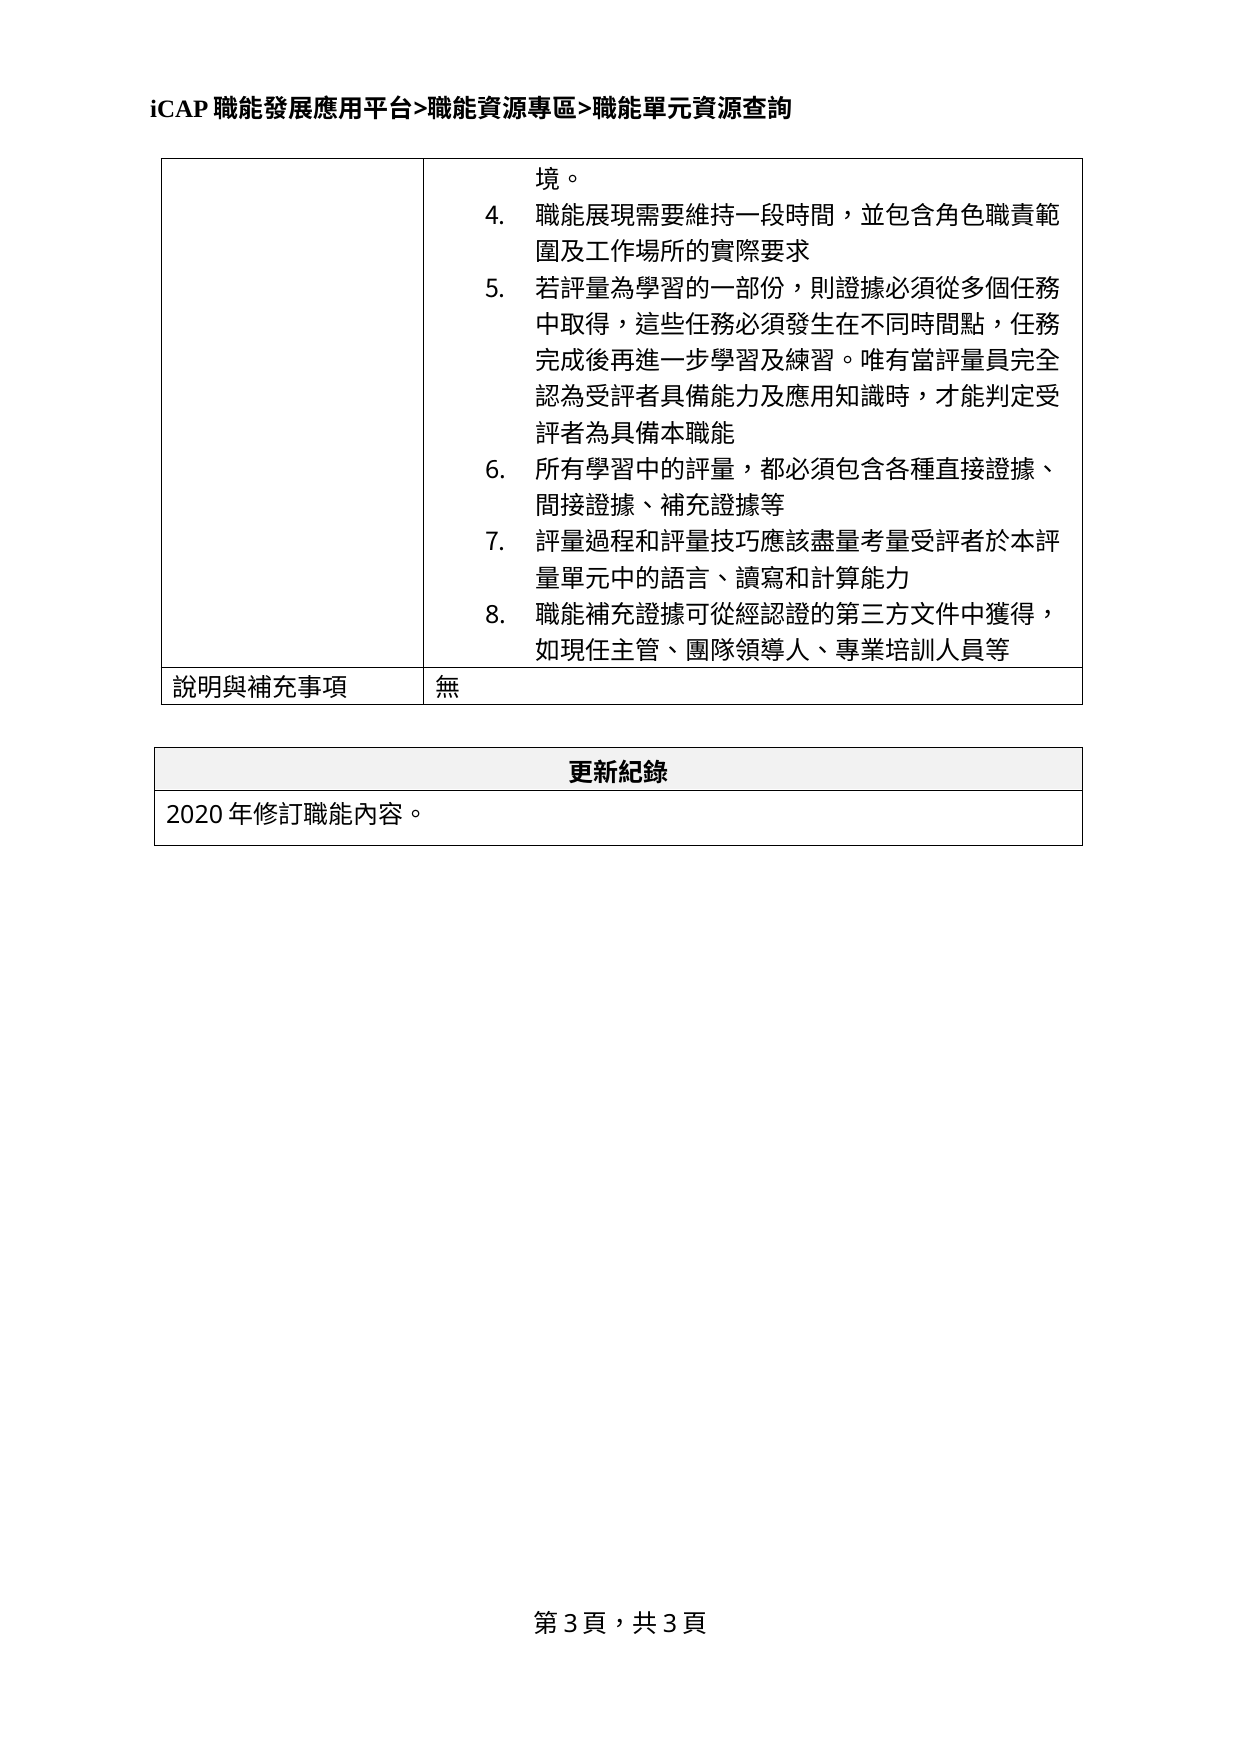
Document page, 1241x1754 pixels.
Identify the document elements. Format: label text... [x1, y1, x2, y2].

table_cell 說明與補充事項 [162, 668, 423, 704]
table_cell 無 [424, 668, 1082, 704]
table_header 更新紀錄 [155, 748, 1082, 789]
table_cell 2020年修訂職能內容。 [155, 791, 1082, 845]
table_cell [162, 159, 423, 667]
table_cell 評量之關鍵面向/能力證明之證據： 能遵守有關工作場所作業的職業安全衛生法規 能於使用手動和電動工具的前、中、後，都採用並執行正確的程序 能於整個工作過程中遵守安全規範，包括電氣安全規範，以及使用個人防護衣和設備 能適當應用並安全地操作十種不同手動工具和五種不同電動工具 能執行上述工作，並同時確保能不損害材料、工具或設備；能按規格完成所有工作；能遵守規章、標準、組織品質程序及流程；能與他人溝通，以及與他人有效且安全的合作；能應用永續原則及概念。 評量情境與資源 評量本職能單元時，應該採用標準且經核准的作業方法、安全規範、環境限制等 重要基礎知識的評量，通常會於工作場所外進行 評量應該遵守相關法規或國家標準之規範 需要的評量資源包括：引導過程及要求；包含最低任務要求的實際任務或模擬任務；相關規格及工作說明；適用於安全作業之工具和設備；支援合適施工的材料；有關安全作業及危險和緊急情況處理的工作場所指示；安全資料表；研究資料，包括有關產業的系統資訊 評量方法 符合經核准之建築、配管、服務訓練套件教材的評量指南 於真實或模擬工作條件下直接觀察受評者進行任務，並加以提問，以確認受評者能持續辨認出並正確解讀實作時所需基礎的基本知識 確認能力獲得驗證，並能轉移至其他情況和環境。 職能展現需要維持一段時間，並包含角色職責範圍及工作場所的實際要求 若評量為學習的一部份，則證據必須從多個任務中取得，這些任務必須發生在不同時間點，任務完成後再進一步學習及練習。唯有當評量員完全認為受評者具備能力及應用知識時，才能判定受評者為具備本職能 所有學習中的評量，都必須包含各種直接證據、間接證據、補充證據等 評量過程和評量技巧應該盡量考量受評者於本評量單元中的語言、讀寫和計算能力 職能補充證據可從經認證的第三方文件中獲得，如現任主管、團隊領導人、專業培訓人員等 [424, 159, 1082, 667]
